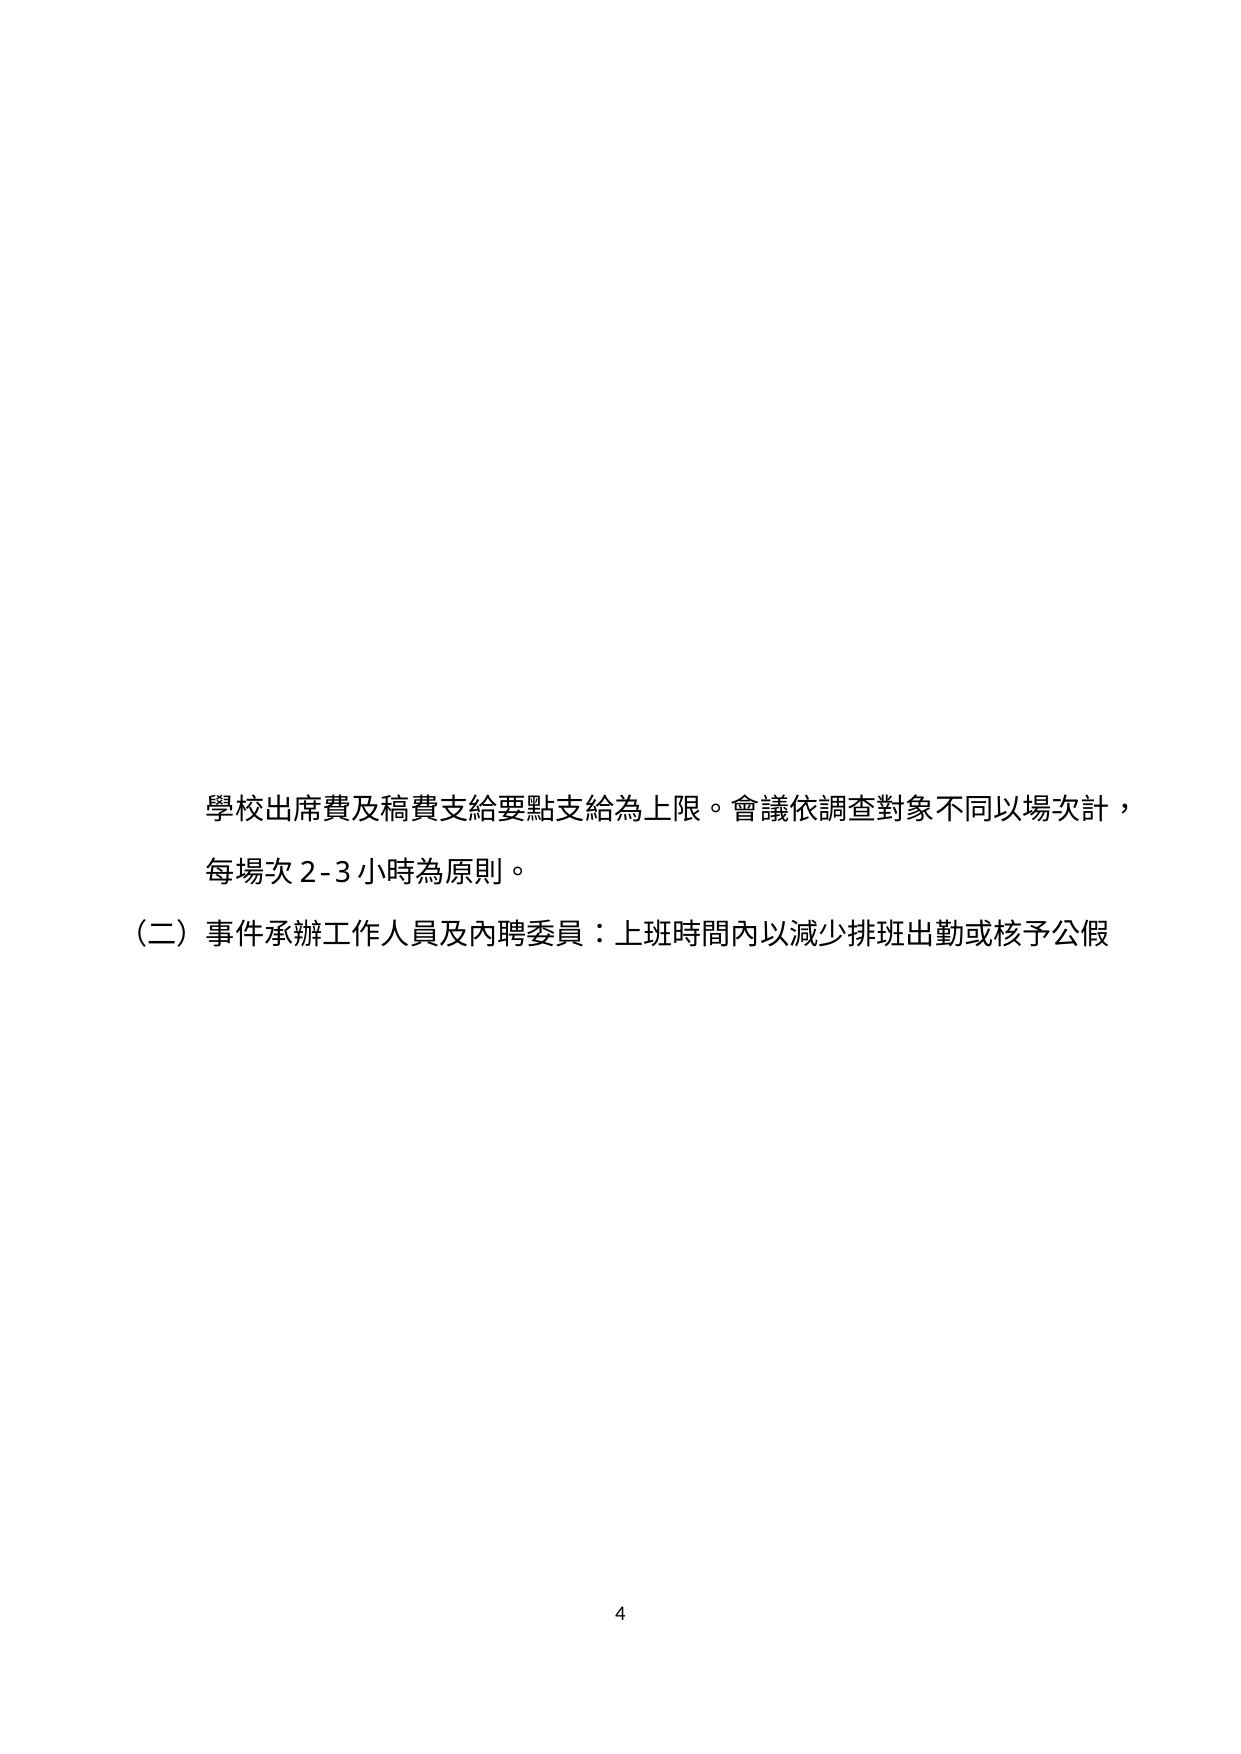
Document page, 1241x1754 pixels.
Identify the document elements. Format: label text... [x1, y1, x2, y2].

text （二）事件承辦工作人員及內聘委員：上班時間內以減少排班出勤或核予公假 [118, 890, 1122, 953]
text （一）外聘之專家學者：以調查會議支給出席費，每次會議依中央政府各機關學校出席費及稿費支給要點支給為上限。會議依調查對象不同以場次計，每場次2-3小時為原則。 [118, 765, 1122, 890]
